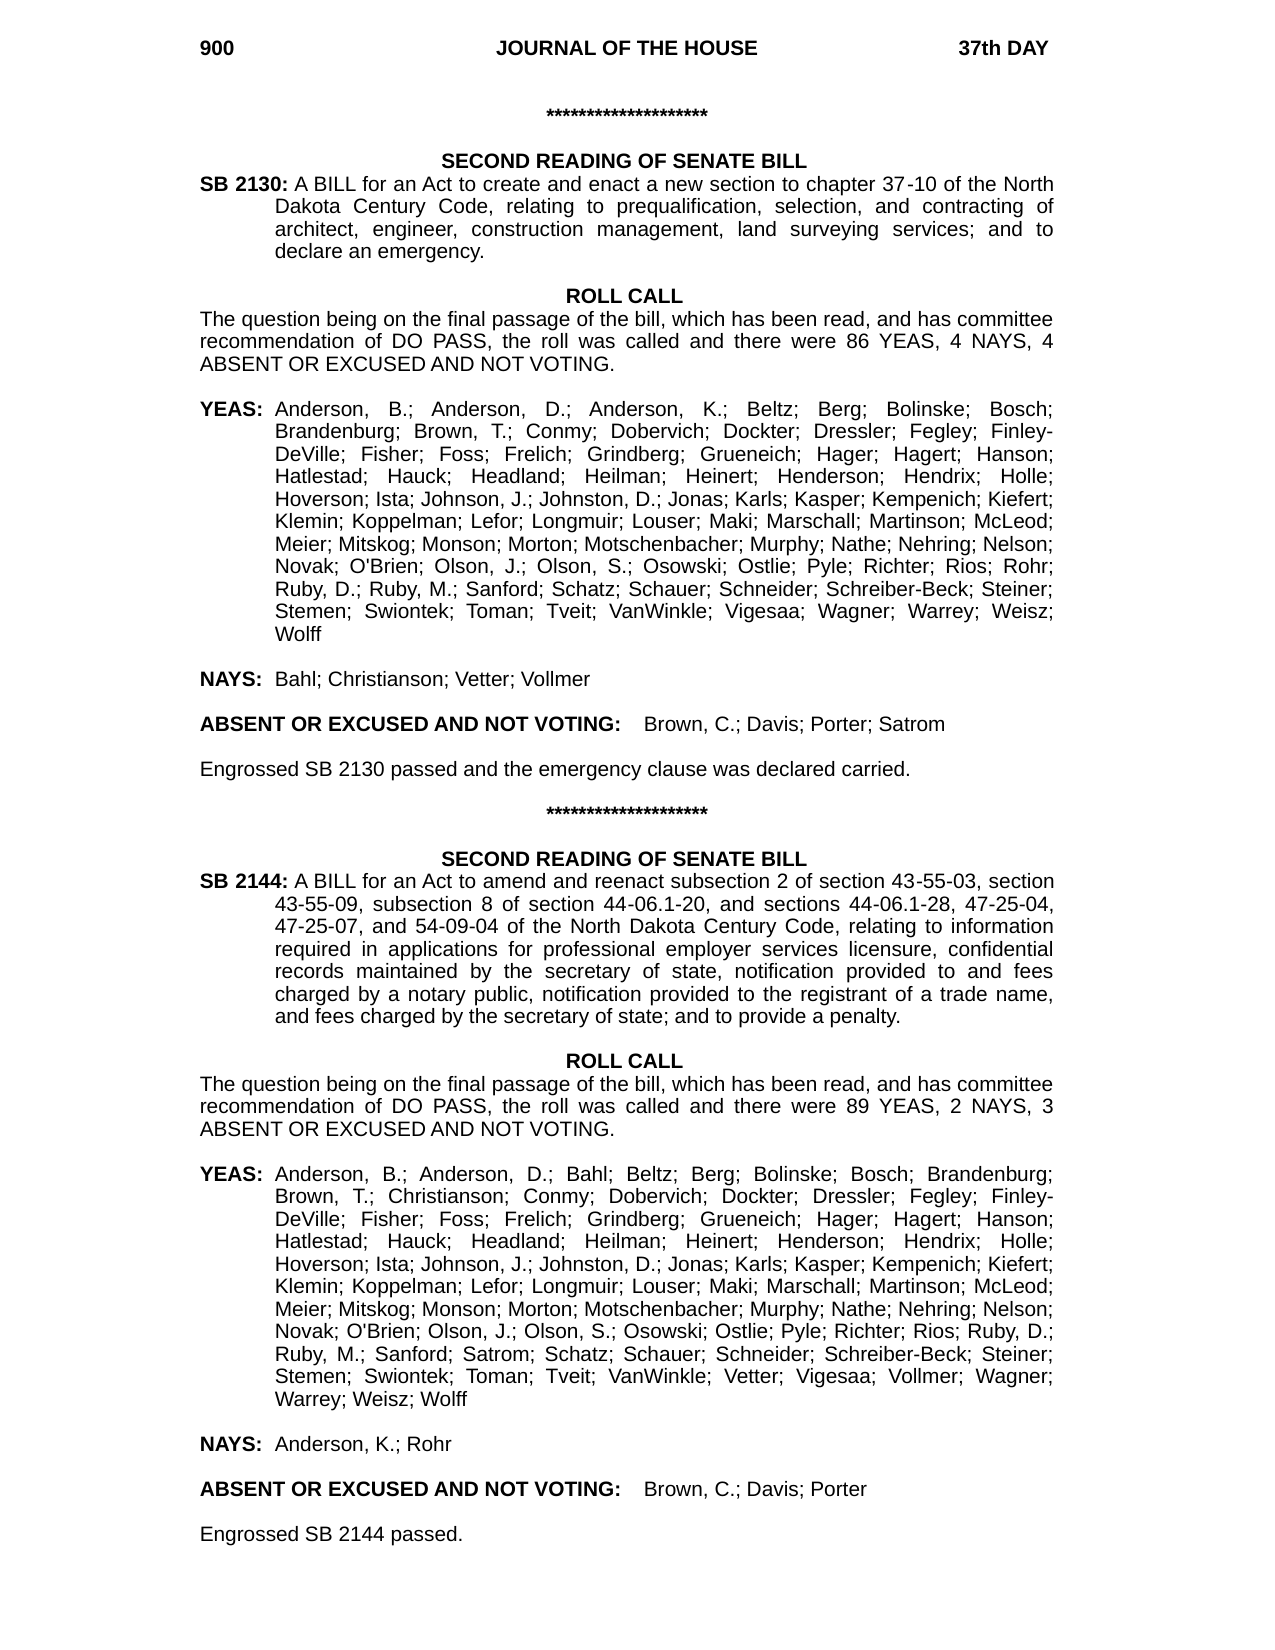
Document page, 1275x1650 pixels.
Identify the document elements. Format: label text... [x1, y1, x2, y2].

title YEAS: Anderson, B.; Anderson, D.; Bahl; Beltz; Berg; Bolinske; Bosch; Brandenburg; Brown, T.; Christianson; Conmy; Dobervich; Dockter; Dressler; Fegley; Finley-DeVille; Fisher; Foss; Frelich; Grindberg; Grueneich; Hager; Hagert; Hanson; Hatlestad; Hauck; Headland; Heilman; Heinert; Henderson; Hendrix; Holle; Hoverson; Ista; Johnson, J.; Johnston, D.; Jonas; Karls; Kasper; Kempenich; Kiefert; Klemin; Koppelman; Lefor; Longmuir; Louser; Maki; Marschall; Martinson; McLeod; Meier; Mitskog; Monson; Morton; Motschenbacher; Murphy; Nathe; Nehring; Nelson; Novak; O'Brien; Olson, J.; Olson, S.; Osowski; Ostlie; Pyle; Richter; Rios; Ruby, D.; Ruby, M.; Sanford; Satrom; Schatz; Schauer; Schneider; Schreiber-Beck; Steiner; Stemen; Swiontek; Toman; Tveit; VanWinkle; Vetter; Vigesaa; Vollmer; Wagner; Warrey; Weisz; Wolff [199, 1163, 1054, 1411]
text ******************** [199, 803, 1054, 826]
title ABSENT OR EXCUSED AND NOT VOTING: Brown, C.; Davis; Porter; Satrom [199, 713, 1054, 736]
text Engrossed SB 2144 passed. [199, 1523, 1054, 1546]
text SECOND READING OF SENATE BILL [199, 151, 1054, 173]
title ABSENT OR EXCUSED AND NOT VOTING: Brown, C.; Davis; Porter [199, 1478, 1054, 1501]
title YEAS: Anderson, B.; Anderson, D.; Anderson, K.; Beltz; Berg; Bolinske; Bosch; Brandenburg; Brown, T.; Conmy; Dobervich; Dockter; Dressler; Fegley; Finley-DeVille; Fisher; Foss; Frelich; Grindberg; Grueneich; Hager; Hagert; Hanson; Hatlestad; Hauck; Headland; Heilman; Heinert; Henderson; Hendrix; Holle; Hoverson; Ista; Johnson, J.; Johnston, D.; Jonas; Karls; Kasper; Kempenich; Kiefert; Klemin; Koppelman; Lefor; Longmuir; Louser; Maki; Marschall; Martinson; McLeod; Meier; Mitskog; Monson; Morton; Motschenbacher; Murphy; Nathe; Nehring; Nelson; Novak; O'Brien; Olson, J.; Olson, S.; Osowski; Ostlie; Pyle; Richter; Rios; Rohr; Ruby, D.; Ruby, M.; Sanford; Schatz; Schauer; Schneider; Schreiber-Beck; Steiner; Stemen; Swiontek; Toman; Tveit; VanWinkle; Vigesaa; Wagner; Warrey; Weisz; Wolff [199, 398, 1054, 646]
text SECOND READING OF SENATE BILL [199, 848, 1054, 871]
title NAYS: Bahl; Christianson; Vetter; Vollmer [199, 668, 1054, 691]
text ROLL CALL [199, 286, 1054, 308]
text ******************** [199, 106, 1054, 128]
title SB 2130: A BILL for an Act to create and enact a new section to chapter 37‑10 of the North Dakota Century Code, relating to prequalification, selection, and contracting of architect, engineer, construction management, land surveying services; and to declare an emergency. [199, 173, 1054, 263]
text Engrossed SB 2130 passed and the emergency clause was declared carried. [199, 758, 1054, 781]
subtitle Page 899 [9, 9, 109, 33]
text The question being on the final passage of the bill, which has been read, and has committee recommendation of DO PASS, the roll was called and there were 89 YEAS, 2 NAYS, 3 ABSENT OR EXCUSED AND NOT VOTING. [199, 1073, 1054, 1141]
title NAYS: Anderson, K.; Rohr [199, 1433, 1054, 1456]
text ROLL CALL [199, 1051, 1054, 1073]
text The question being on the final passage of the bill, which has been read, and has committee recommendation of DO PASS, the roll was called and there were 86 YEAS, 4 NAYS, 4 ABSENT OR EXCUSED AND NOT VOTING. [199, 308, 1054, 376]
title SB 2144: A BILL for an Act to amend and reenact subsection 2 of section 43‑55‑03, section 43‑55‑09, subsection 8 of section 44‑06.1‑20, and sections 44‑06.1‑28, 47‑25‑04, 47‑25‑07, and 54‑09‑04 of the North Dakota Century Code, relating to information required in applications for professional employer services licensure, confidential records maintained by the secretary of state, notification provided to and fees charged by a notary public, notification provided to the registrant of a trade name, and fees charged by the secretary of state; and to provide a penalty. [199, 871, 1054, 1028]
